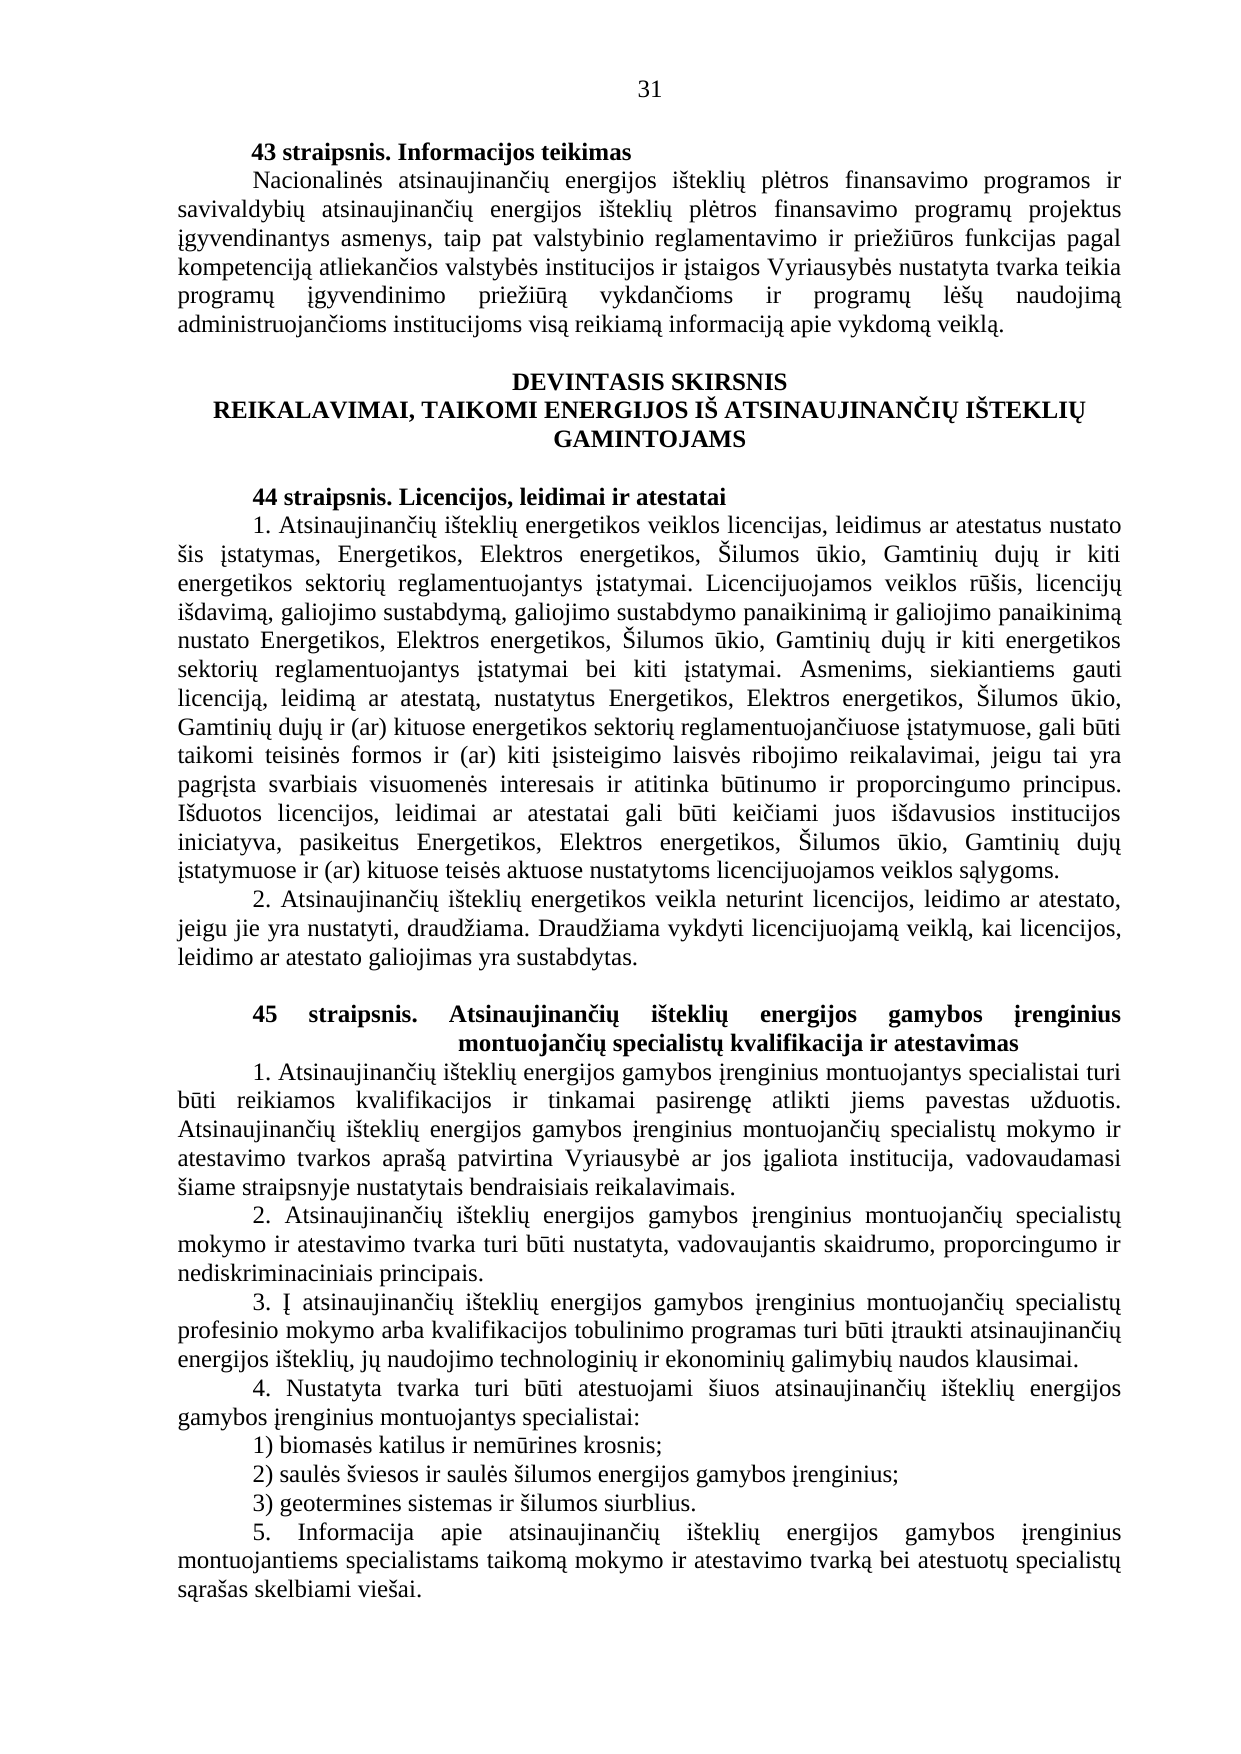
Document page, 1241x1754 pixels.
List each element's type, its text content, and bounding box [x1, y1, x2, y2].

text 1. Atsinaujinančių išteklių energijos gamybos įrenginius montuojantys specialistai turi būti reikiamos kvalifikacijos ir tinkamai pasirengę atlikti jiems pavestas užduotis. Atsinaujinančių išteklių energijos gamybos įrenginius montuojančių specialistų mokymo ir atestavimo tvarkos aprašą patvirtina Vyriausybė ar jos įgaliota institucija, vadovaudamasi šiame straipsnyje nustatytais bendraisiais reikalavimais. [177, 1057, 1122, 1200]
text 1. Atsinaujinančių išteklių energetikos veiklos licencijas, leidimus ar atestatus nustato šis įstatymas, Energetikos, Elektros energetikos, Šilumos ūkio, Gamtinių dujų ir kiti energetikos sektorių reglamentuojantys įstatymai. Licencijuojamos veiklos rūšis, licencijų išdavimą, galiojimo sustabdymą, galiojimo sustabdymo panaikinimą ir galiojimo panaikinimą nustato Energetikos, Elektros energetikos, Šilumos ūkio, Gamtinių dujų ir kiti energetikos sektorių reglamentuojantys įstatymai bei kiti įstatymai. Asmenims, siekiantiems gauti licenciją, leidimą ar atestatą, nustatytus Energetikos, Elektros energetikos, Šilumos ūkio, Gamtinių dujų ir (ar) kituose energetikos sektorių reglamentuojančiuose įstatymuose, gali būti taikomi teisinės formos ir (ar) kiti įsisteigimo laisvės ribojimo reikalavimai, jeigu tai yra pagrįsta svarbiais visuomenės interesais ir atitinka būtinumo ir proporcingumo principus. Išduotos licencijos, leidimai ar atestatai gali būti keičiami juos išdavusios institucijos iniciatyva, pasikeitus Energetikos, Elektros energetikos, Šilumos ūkio, Gamtinių dujų įstatymuose ir (ar) kituose teisės aktuose nustatytoms licencijuojamos veiklos sąlygoms. [177, 510, 1122, 884]
text 43 straipsnis. Informacijos teikimas [177, 137, 1122, 165]
text 4. Nustatyta tvarka turi būti atestuojami šiuos atsinaujinančių išteklių energijos gamybos įrenginius montuojantys specialistai: [177, 1373, 1122, 1430]
text 45 straipsnis. Atsinaujinančių išteklių energijos gamybos įrenginius montuojančių specialistų kvalifikacija ir atestavimas [252, 999, 1122, 1057]
text DEVINTASIS SKIRSNIS [177, 367, 1122, 395]
text Nacionalinės atsinaujinančių energijos išteklių plėtros finansavimo programos ir savivaldybių atsinaujinančių energijos išteklių plėtros finansavimo programų projektus įgyvendinantys asmenys, taip pat valstybinio reglamentavimo ir priežiūros funkcijas pagal kompetenciją atliekančios valstybės institucijos ir įstaigos Vyriausybės nustatyta tvarka teikia programų įgyvendinimo priežiūrą vykdančioms ir programų lėšų naudojimą administruojančioms institucijoms visą reikiamą informaciją apie vykdomą veiklą. [177, 165, 1122, 338]
text 2. Atsinaujinančių išteklių energetikos veikla neturint licencijos, leidimo ar atestato, jeigu jie yra nustatyti, draudžiama. Draudžiama vykdyti licencijuojamą veiklą, kai licencijos, leidimo ar atestato galiojimas yra sustabdytas. [177, 884, 1122, 970]
text 3) geotermines sistemas ir šilumos siurblius. [177, 1488, 1122, 1517]
text 5. Informacija apie atsinaujinančių išteklių energijos gamybos įrenginius montuojantiems specialistams taikomą mokymo ir atestavimo tvarką bei atestuotų specialistų sąrašas skelbiami viešai. [177, 1517, 1122, 1603]
text 2) saulės šviesos ir saulės šilumos energijos gamybos įrenginius; [177, 1459, 1122, 1488]
text 2. Atsinaujinančių išteklių energijos gamybos įrenginius montuojančių specialistų mokymo ir atestavimo tvarka turi būti nustatyta, vadovaujantis skaidrumo, proporcingumo ir nediskriminaciniais principais. [177, 1200, 1122, 1287]
text REIKALAVIMAI, TAIKOMI energijOS IŠ atsinaujinančių išteklių GAMINTOJAMS [177, 395, 1122, 453]
text 1) biomasės katilus ir nemūrines krosnis; [177, 1430, 1122, 1459]
text 3. Į atsinaujinančių išteklių energijos gamybos įrenginius montuojančių specialistų profesinio mokymo arba kvalifikacijos tobulinimo programas turi būti įtraukti atsinaujinančių energijos išteklių, jų naudojimo technologinių ir ekonominių galimybių naudos klausimai. [177, 1287, 1122, 1373]
text 44 straipsnis. Licencijos, leidimai ir atestatai [177, 482, 1122, 510]
